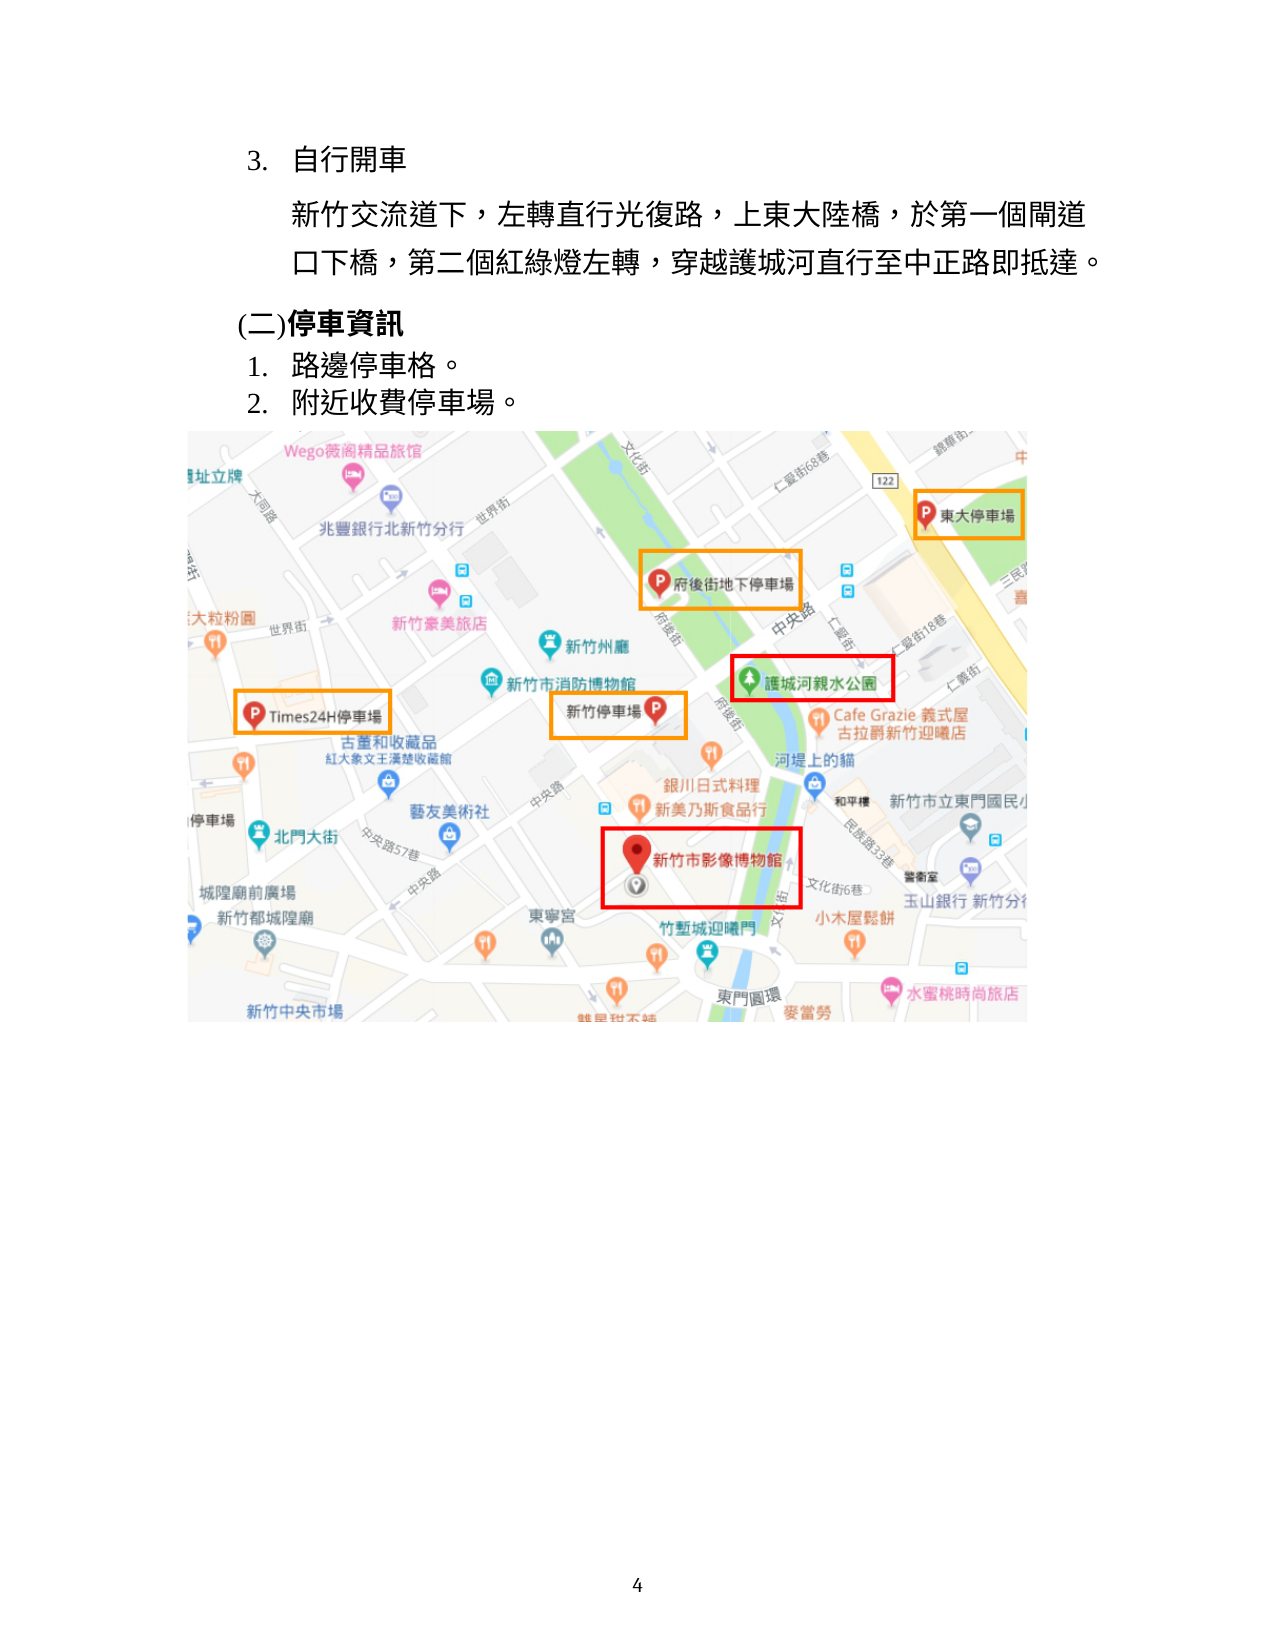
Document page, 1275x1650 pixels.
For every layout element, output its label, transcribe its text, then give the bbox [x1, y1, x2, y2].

list 附近收費停車場。 [247, 394, 1087, 419]
list 自行開車 [247, 150, 1087, 175]
text 新竹交流道下，左轉直行光復路，上東大陸橋，於第一個閘道口下橋，第二個紅綠燈左轉，穿越護城河直行至中正路即抵達。 [291, 187, 1087, 283]
list 路邊停車格。 [247, 356, 1087, 381]
subtitle 停車資訊 [237, 296, 1087, 344]
picture [187, 431, 1028, 1022]
